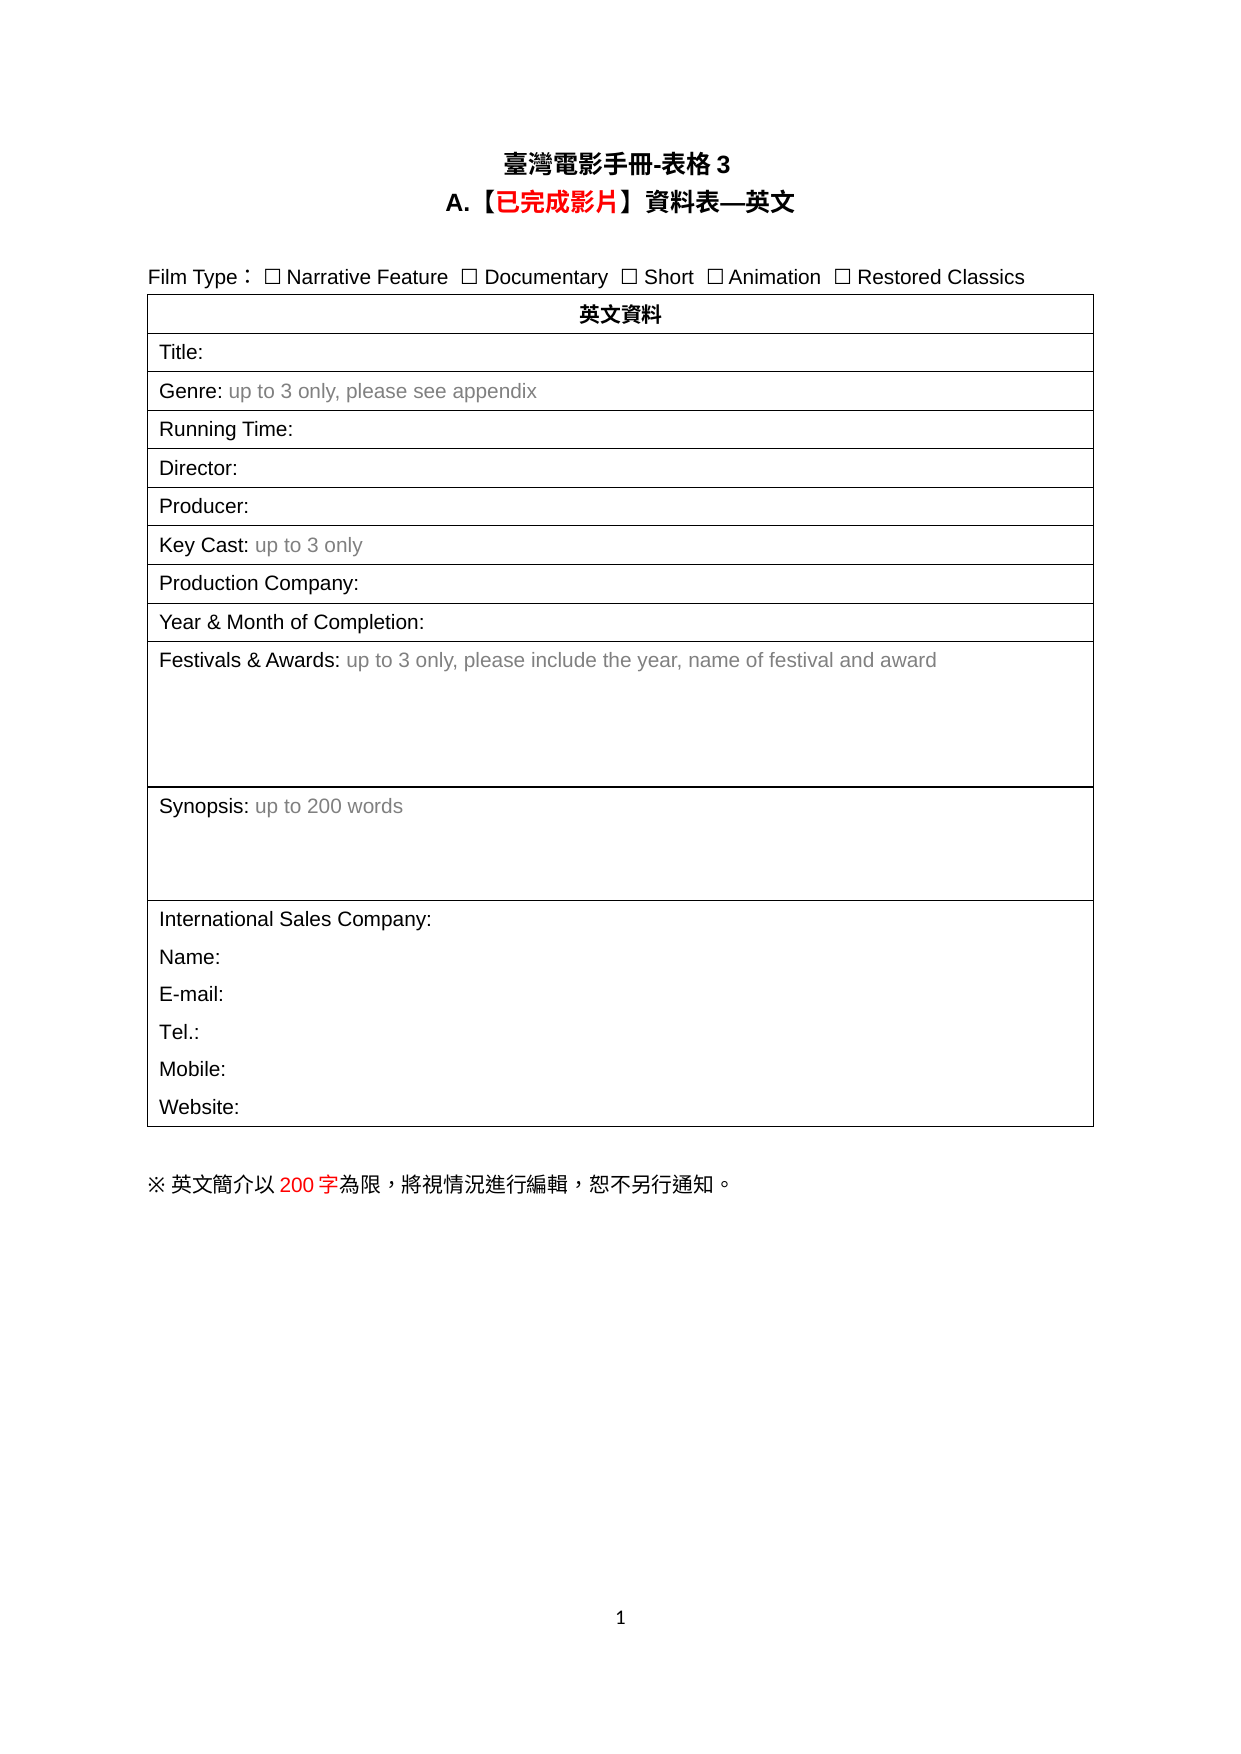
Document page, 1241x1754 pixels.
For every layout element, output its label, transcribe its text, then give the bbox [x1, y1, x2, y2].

table_cell Producer: [148, 488, 1093, 525]
table_cell Title: [148, 334, 1093, 371]
text ※ 英文簡介以200字為限，將視情況進行編輯，恕不另行通知。 [148, 1164, 1092, 1202]
table_cell Key Cast: up to 3 only [148, 526, 1093, 564]
table_cell Running Time: [148, 411, 1093, 448]
table_cell Genre: up to 3 only, please see appendix [148, 372, 1093, 410]
table_cell Synopsis: up to 200 words [148, 788, 1093, 900]
text A.【已完成影片】資料表—英文 [148, 182, 1092, 219]
table_cell Director: [148, 449, 1093, 487]
table_cell Festivals & Awards: up to 3 only, please include the year, name of festival and award [148, 642, 1093, 786]
text 臺灣電影手冊-表格3 [148, 144, 1092, 182]
table_cell International Sales Company: Name: E-mail: Tel.: Mobile: Website: [148, 901, 1093, 1126]
table_cell Production Company: [148, 565, 1093, 602]
text Film Type： ☐ Narrative Feature ☐ Documentary ☐ Short ☐ Animation ☐ Restored Classics [148, 257, 1092, 294]
table_header 英文資料 [148, 295, 1093, 333]
table_cell Year & Month of Completion: [148, 604, 1093, 641]
